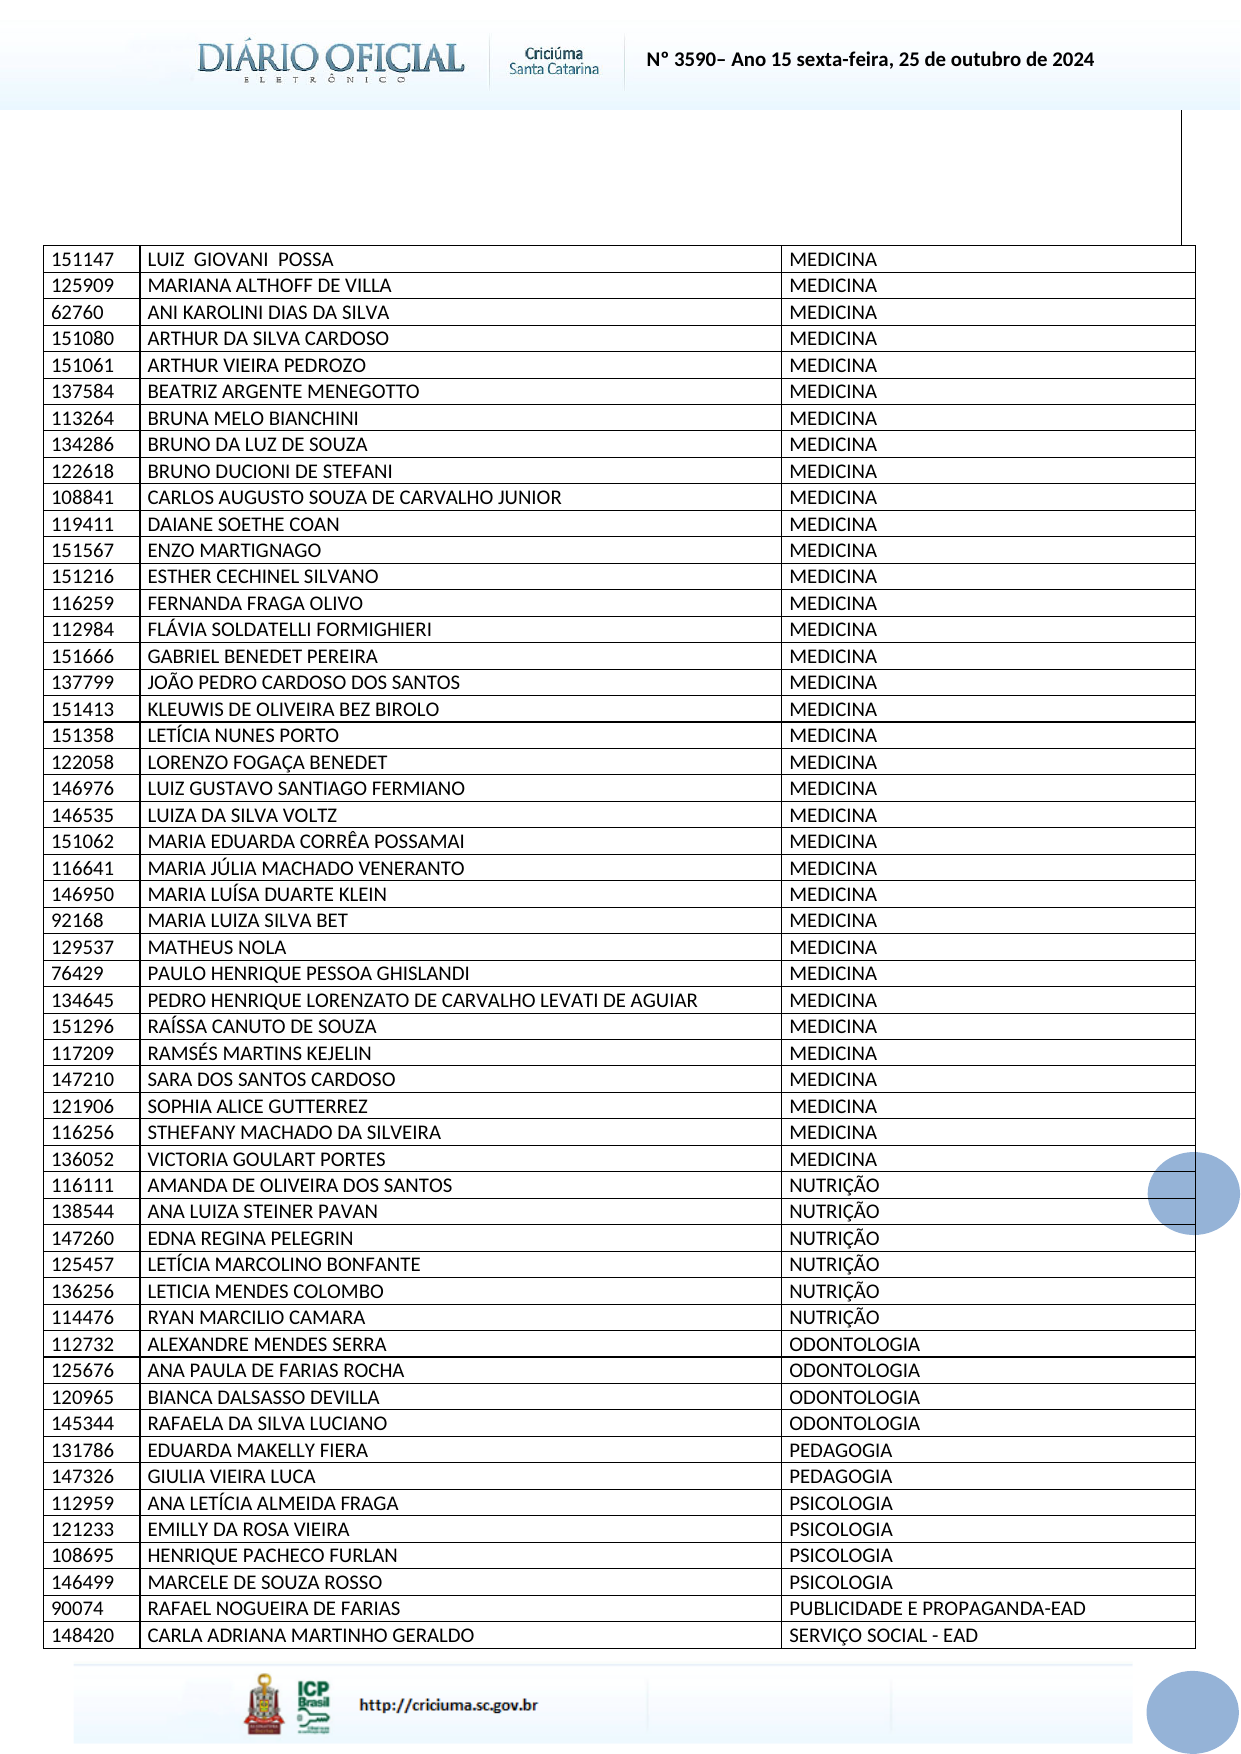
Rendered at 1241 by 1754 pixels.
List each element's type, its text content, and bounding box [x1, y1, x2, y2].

table_cell PAULO HENRIQUE PESSOA GHISLANDI [141, 961, 781, 986]
table_cell MEDICINA [782, 273, 1195, 298]
table_cell SARA DOS SANTOS CARDOSO [141, 1066, 781, 1092]
table_cell MEDICINA [782, 1066, 1195, 1092]
table_cell 116111 [44, 1172, 139, 1198]
table_cell MEDICINA [782, 299, 1195, 324]
table_cell MEDICINA [782, 934, 1195, 959]
table_cell CARLA ADRIANA MARTINHO GERALDO [141, 1622, 781, 1647]
table_cell PUBLICIDADE E PROPAGANDA-EAD [782, 1596, 1195, 1621]
table_cell FLÁVIA SOLDATELLI FORMIGHIERI [141, 617, 781, 642]
table_cell MEDICINA [782, 749, 1195, 774]
table_cell SERVIÇO SOCIAL - EAD [782, 1622, 1195, 1647]
table_cell MEDICINA [782, 537, 1195, 563]
table_cell MARIANA ALTHOFF DE VILLA [141, 273, 781, 298]
table_cell 151147 [44, 246, 139, 272]
table_cell 116259 [44, 590, 139, 616]
table_cell LUIZ GUSTAVO SANTIAGO FERMIANO [141, 775, 781, 801]
table_cell 151413 [44, 696, 139, 721]
table_cell PSICOLOGIA [782, 1516, 1195, 1542]
table_cell AMANDA DE OLIVEIRA DOS SANTOS [141, 1172, 781, 1198]
table_cell MARIA JÚLIA MACHADO VENERANTO [141, 855, 781, 880]
table_cell MEDICINA [782, 643, 1195, 668]
table_cell NUTRIÇÃO [782, 1225, 1195, 1251]
table_cell 76429 [44, 961, 139, 986]
table_cell PSICOLOGIA [782, 1543, 1195, 1568]
table_cell 151567 [44, 537, 139, 563]
table_cell BIANCA DALSASSO DEVILLA [141, 1384, 781, 1409]
table_cell MEDICINA [782, 511, 1195, 536]
table_cell EMILLY DA ROSA VIEIRA [141, 1516, 781, 1542]
table_cell HENRIQUE PACHECO FURLAN [141, 1543, 781, 1568]
table_cell PEDRO HENRIQUE LORENZATO DE CARVALHO LEVATI DE AGUIAR [141, 987, 781, 1012]
table_cell 151358 [44, 723, 139, 748]
table_cell 122058 [44, 749, 139, 774]
table_cell MARIA LUIZA SILVA BET [141, 908, 781, 933]
table_cell VICTORIA GOULART PORTES [141, 1146, 781, 1171]
table_cell 114476 [44, 1305, 139, 1330]
table_cell 113264 [44, 405, 139, 430]
table_cell RAFAELA DA SILVA LUCIANO [141, 1410, 781, 1436]
table_cell MARIA LUÍSA DUARTE KLEIN [141, 881, 781, 907]
table_cell NUTRIÇÃO [782, 1305, 1195, 1330]
table_cell 112732 [44, 1331, 139, 1356]
table_cell MEDICINA [782, 855, 1195, 880]
table_cell 151296 [44, 1014, 139, 1039]
table_cell 117209 [44, 1040, 139, 1065]
table_cell MEDICINA [782, 908, 1195, 933]
table_cell FERNANDA FRAGA OLIVO [141, 590, 781, 616]
table_cell 119411 [44, 511, 139, 536]
table_cell 116641 [44, 855, 139, 880]
table_cell 146535 [44, 802, 139, 827]
table_cell NUTRIÇÃO [782, 1278, 1195, 1303]
table_cell 112959 [44, 1490, 139, 1515]
table_cell MEDICINA [782, 961, 1195, 986]
table_cell MEDICINA [782, 696, 1195, 721]
table_cell 151062 [44, 828, 139, 854]
table_cell ALEXANDRE MENDES SERRA [141, 1331, 781, 1356]
table_cell ESTHER CECHINEL SILVANO [141, 564, 781, 589]
table_cell MEDICINA [782, 1093, 1195, 1118]
table_cell BRUNO DUCIONI DE STEFANI [141, 458, 781, 483]
table_cell 120965 [44, 1384, 139, 1409]
table_cell MEDICINA [782, 802, 1195, 827]
table_cell 125909 [44, 273, 139, 298]
table_cell MEDICINA [782, 617, 1195, 642]
table_cell MEDICINA [782, 670, 1195, 695]
table_cell 151666 [44, 643, 139, 668]
table_cell 92168 [44, 908, 139, 933]
table_cell 116256 [44, 1119, 139, 1145]
table_cell MEDICINA [782, 775, 1195, 801]
table_cell RAFAEL NOGUEIRA DE FARIAS [141, 1596, 781, 1621]
table_cell MEDICINA [782, 379, 1195, 404]
table_cell 108841 [44, 484, 139, 510]
table_cell MATHEUS NOLA [141, 934, 781, 959]
table_cell RYAN MARCILIO CAMARA [141, 1305, 781, 1330]
table_cell BRUNA MELO BIANCHINI [141, 405, 781, 430]
table_cell MEDICINA [782, 564, 1195, 589]
table_cell BEATRIZ ARGENTE MENEGOTTO [141, 379, 781, 404]
table_cell 122618 [44, 458, 139, 483]
table_cell ANA PAULA DE FARIAS ROCHA [141, 1358, 781, 1383]
table_cell NUTRIÇÃO [782, 1252, 1195, 1277]
table_cell RAÍSSA CANUTO DE SOUZA [141, 1014, 781, 1039]
table_cell 134645 [44, 987, 139, 1012]
table_cell MEDICINA [782, 723, 1195, 748]
table_cell ARTHUR DA SILVA CARDOSO [141, 326, 781, 351]
table_cell ANI KAROLINI DIAS DA SILVA [141, 299, 781, 324]
table_cell ENZO MARTIGNAGO [141, 537, 781, 563]
table_cell MEDICINA [782, 458, 1195, 483]
table_cell MEDICINA [782, 326, 1195, 351]
table_cell 62760 [44, 299, 139, 324]
table_cell 137799 [44, 670, 139, 695]
table_cell 134286 [44, 431, 139, 457]
table_cell MARCELE DE SOUZA ROSSO [141, 1569, 781, 1594]
table_cell 129537 [44, 934, 139, 959]
table_cell 147210 [44, 1066, 139, 1092]
table_cell 121233 [44, 1516, 139, 1542]
table_cell 145344 [44, 1410, 139, 1436]
table_cell GIULIA VIEIRA LUCA [141, 1463, 781, 1489]
table_cell PEDAGOGIA [782, 1437, 1195, 1462]
table_cell ANA LUIZA STEINER PAVAN [141, 1199, 781, 1224]
table_cell 136256 [44, 1278, 139, 1303]
table_cell GABRIEL BENEDET PEREIRA [141, 643, 781, 668]
table_cell ANA LETÍCIA ALMEIDA FRAGA [141, 1490, 781, 1515]
table_cell 147326 [44, 1463, 139, 1489]
table_cell 121906 [44, 1093, 139, 1118]
table_cell 146950 [44, 881, 139, 907]
table_cell 125457 [44, 1252, 139, 1277]
table_cell PSICOLOGIA [782, 1490, 1195, 1515]
table_cell JOÃO PEDRO CARDOSO DOS SANTOS [141, 670, 781, 695]
table_cell 112984 [44, 617, 139, 642]
table_cell MEDICINA [782, 246, 1195, 272]
table_cell 137584 [44, 379, 139, 404]
table_cell NUTRIÇÃO [782, 1172, 1153, 1198]
table_cell MEDICINA [782, 484, 1195, 510]
table_cell EDNA REGINA PELEGRIN [141, 1225, 781, 1251]
table_cell LETÍCIA NUNES PORTO [141, 723, 781, 748]
table_cell MEDICINA [782, 431, 1195, 457]
table_cell LORENZO FOGAÇA BENEDET [141, 749, 781, 774]
table_cell MEDICINA [782, 590, 1195, 616]
table_cell 108695 [44, 1543, 139, 1568]
table_cell 147260 [44, 1225, 139, 1251]
table_cell PEDAGOGIA [782, 1463, 1195, 1489]
table_cell MEDICINA [782, 881, 1195, 907]
table_cell STHEFANY MACHADO DA SILVEIRA [141, 1119, 781, 1145]
table_cell LUIZA DA SILVA VOLTZ [141, 802, 781, 827]
table_cell ODONTOLOGIA [782, 1331, 1195, 1356]
table_cell 146976 [44, 775, 139, 801]
table_cell MEDICINA [782, 405, 1195, 430]
table_cell DAIANE SOETHE COAN [141, 511, 781, 536]
table_cell ARTHUR VIEIRA PEDROZO [141, 352, 781, 377]
table_cell KLEUWIS DE OLIVEIRA BEZ BIROLO [141, 696, 781, 721]
table_cell NUTRIÇÃO [782, 1199, 1161, 1224]
table_cell EDUARDA MAKELLY FIERA [141, 1437, 781, 1462]
table_cell 148420 [44, 1622, 139, 1647]
table_cell 131786 [44, 1437, 139, 1462]
table_cell 138544 [44, 1199, 139, 1224]
table_cell 151216 [44, 564, 139, 589]
table_cell ODONTOLOGIA [782, 1384, 1195, 1409]
table_cell 125676 [44, 1358, 139, 1383]
table_cell BRUNO DA LUZ DE SOUZA [141, 431, 781, 457]
table_cell MEDICINA [782, 352, 1195, 377]
table_cell ODONTOLOGIA [782, 1358, 1195, 1383]
table_cell 151061 [44, 352, 139, 377]
table_cell 136052 [44, 1146, 139, 1171]
table_cell MEDICINA [782, 1119, 1195, 1145]
table_cell 90074 [44, 1596, 139, 1621]
table_cell PSICOLOGIA [782, 1569, 1195, 1594]
table_cell ODONTOLOGIA [782, 1410, 1195, 1436]
table_cell LETICIA MENDES COLOMBO [141, 1278, 781, 1303]
table_cell MEDICINA [782, 828, 1195, 854]
table_cell CARLOS AUGUSTO SOUZA DE CARVALHO JUNIOR [141, 484, 781, 510]
table_cell MEDICINA [782, 1014, 1195, 1039]
table_cell MEDICINA [782, 987, 1195, 1012]
table_cell LUIZ GIOVANI POSSA [141, 246, 781, 272]
table_cell 146499 [44, 1569, 139, 1594]
table_cell SOPHIA ALICE GUTTERREZ [141, 1093, 781, 1118]
table_cell RAMSÉS MARTINS KEJELIN [141, 1040, 781, 1065]
table_cell MEDICINA [782, 1146, 1195, 1171]
table_cell LETÍCIA MARCOLINO BONFANTE [141, 1252, 781, 1277]
table_cell MARIA EDUARDA CORRÊA POSSAMAI [141, 828, 781, 854]
table_cell MEDICINA [782, 1040, 1195, 1065]
table_cell 151080 [44, 326, 139, 351]
